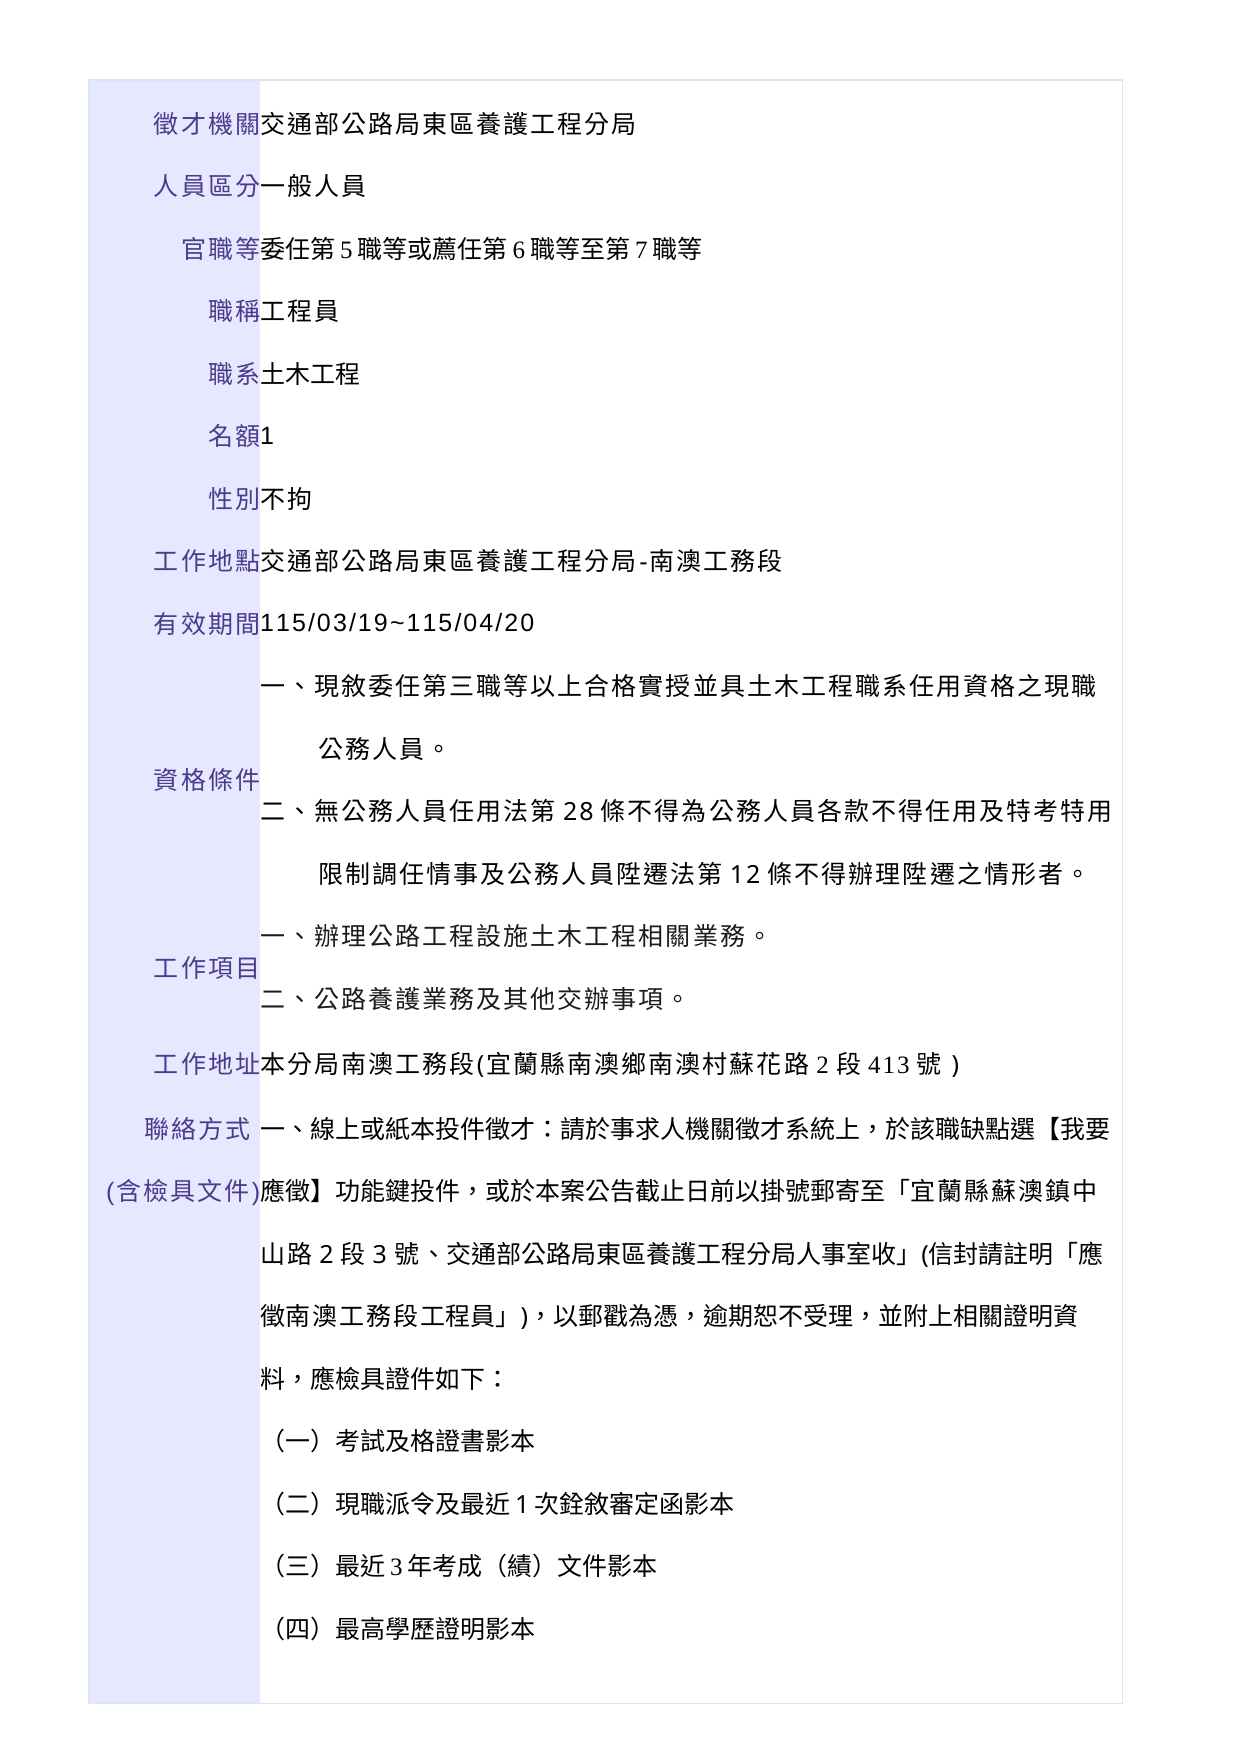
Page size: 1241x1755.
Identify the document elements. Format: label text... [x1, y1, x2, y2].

table_cell 115/03/19~115/04/20 [260, 581, 1122, 643]
table_cell 一、辦理公路工程設施土木工程相關業務。 二、公路養護業務及其他交辦事項。 [260, 893, 1122, 1018]
table_cell 人員區分 [90, 143, 260, 206]
table_cell 資格條件 [90, 643, 260, 893]
table_header 交通部公路局東區養護工程分局 [260, 81, 1122, 143]
table_cell 工程員 [260, 268, 1122, 331]
table_cell 一般人員 [260, 143, 1122, 206]
table_cell 不拘 [260, 456, 1122, 518]
table_cell 工作項目 [90, 893, 260, 1018]
table_cell 工作地點 [90, 518, 260, 581]
table_cell 交通部公路局東區養護工程分局-南澳工務段 [260, 518, 1122, 581]
table_cell 本分局南澳工務段(宜蘭縣南澳鄉南澳村蘇花路2段413號 ) [260, 1018, 1122, 1086]
table_cell 性別 [90, 456, 260, 518]
table_cell 名額 [90, 393, 260, 456]
table_cell 一、現敘委任第三職等以上合格實授並具土木工程職系任用資格之現職公務人員。 二、無公務人員任用法第28條不得為公務人員各款不得任用及特考特用限制調任情事及公務人員陞遷法第12條不得辦理陞遷之情形者。 [260, 643, 1122, 893]
table_cell 職稱 [90, 268, 260, 331]
table_cell 一、線上或紙本投件徵才：請於事求人機關徵才系統上，於該職缺點選【我要應徵】功能鍵投件，或於本案公告截止日前以掛號郵寄至「宜蘭縣蘇澳鎮中山路2段3號、交通部公路局東區養護工程分局人事室收」(信封請註明「應徵南澳工務段工程員」)，以郵戳為憑，逾期恕不受理，並附上相關證明資料，應檢具證件如下： （一）考試及格證書影本 （二）現職派令及最近1次銓敘審定函影本 （三）最近3年考成（績）文件影本 （四）最高學歷證明影本 [260, 1086, 1122, 1703]
table_cell 土木工程 [260, 331, 1122, 393]
table_cell 官職等 [90, 206, 260, 268]
table_cell 委任第5職等或薦任第6職等至第7職等 [260, 206, 1122, 268]
table_cell 聯絡方式 (含檢具文件) [90, 1086, 260, 1703]
table_cell 有效期間 [90, 581, 260, 643]
table_cell 工作地址 [90, 1018, 260, 1086]
table_cell 1 [260, 393, 1122, 456]
table_cell 職系 [90, 331, 260, 393]
table_header 徵才機關 [90, 81, 260, 143]
